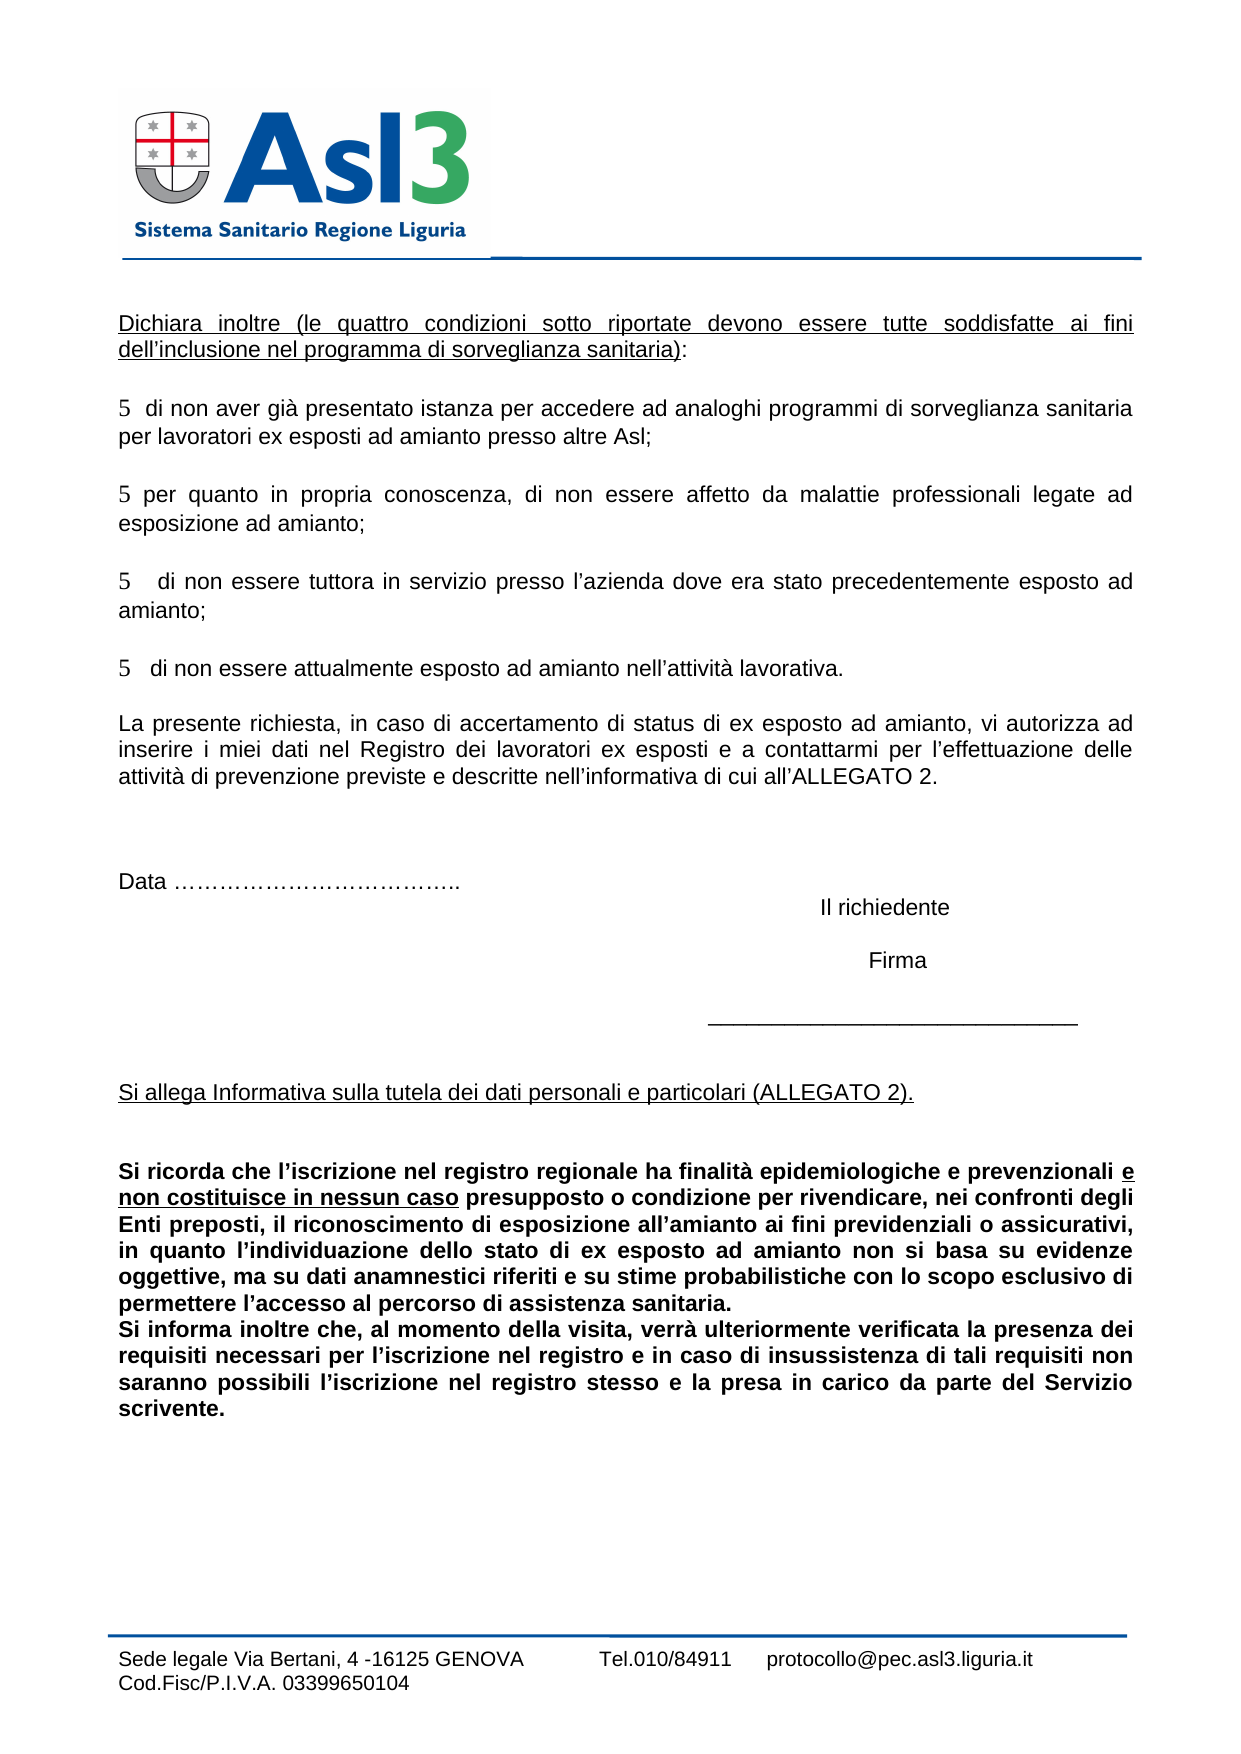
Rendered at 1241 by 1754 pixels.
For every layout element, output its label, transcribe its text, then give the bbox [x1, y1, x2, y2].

text _____________________________ [634, 1000, 1134, 1026]
text  per quanto in propria conoscenza, di non essere affetto da malattie professionali legate ad esposizione ad amianto; [118, 476, 1134, 536]
text Si allega Informativa sulla tutela dei dati personali e particolari (ALLEGATO 2). [118, 1079, 1134, 1105]
text Il richiedente [118, 894, 1134, 921]
text Data ……………………………….. [118, 868, 1134, 894]
text dell’inclusione nel programma di sorveglianza sanitaria): [118, 334, 1134, 363]
picture [118, 88, 491, 258]
text Si informa inoltre che, al momento della visita, verrà ulteriormente verificata la presenza dei requisiti necessari per l’iscrizione nel registro e in caso di insussistenza di tali requisiti non saranno possibili l’iscrizione nel registro stesso e la presa in carico da parte del Servizio scrivente. [118, 1316, 1134, 1421]
text Firma [634, 947, 1134, 973]
text Dichiara inoltre (le quattro condizioni sotto riportate devono essere tutte soddisfatte ai fini [118, 310, 1134, 333]
text La presente richiesta, in caso di accertamento di status di ex esposto ad amianto, vi autorizza ad inserire i miei dati nel Registro dei lavoratori ex esposti e a contattarmi per l’effettuazione delle attività di prevenzione previste e descritte nell’informativa di cui all’ALLEGATO 2. [118, 710, 1134, 789]
text Si ricorda che l’iscrizione nel registro regionale ha finalità epidemiologiche e prevenzionali e non costituisce in nessun caso presupposto o condizione per rivendicare, nei confronti degli Enti preposti, il riconoscimento di esposizione all’amianto ai fini previdenziali o assicurativi, in quanto l’individuazione dello stato di ex esposto ad amianto non si basa su evidenze oggettive, ma su dati anamnestici riferiti e su stime probabilistiche con lo scopo esclusivo di permettere l’accesso al percorso di assistenza sanitaria. [118, 1158, 1134, 1316]
text  di non essere attualmente esposto ad amianto nell’attività lavorativa. [118, 649, 1134, 683]
text  di non essere tuttora in servizio presso l’azienda dove era stato precedentemente esposto ad amianto; [118, 563, 1134, 623]
text  di non aver già presentato istanza per accedere ad analoghi programmi di sorveglianza sanitaria per lavoratori ex esposti ad amianto presso altre Asl; [118, 389, 1134, 449]
